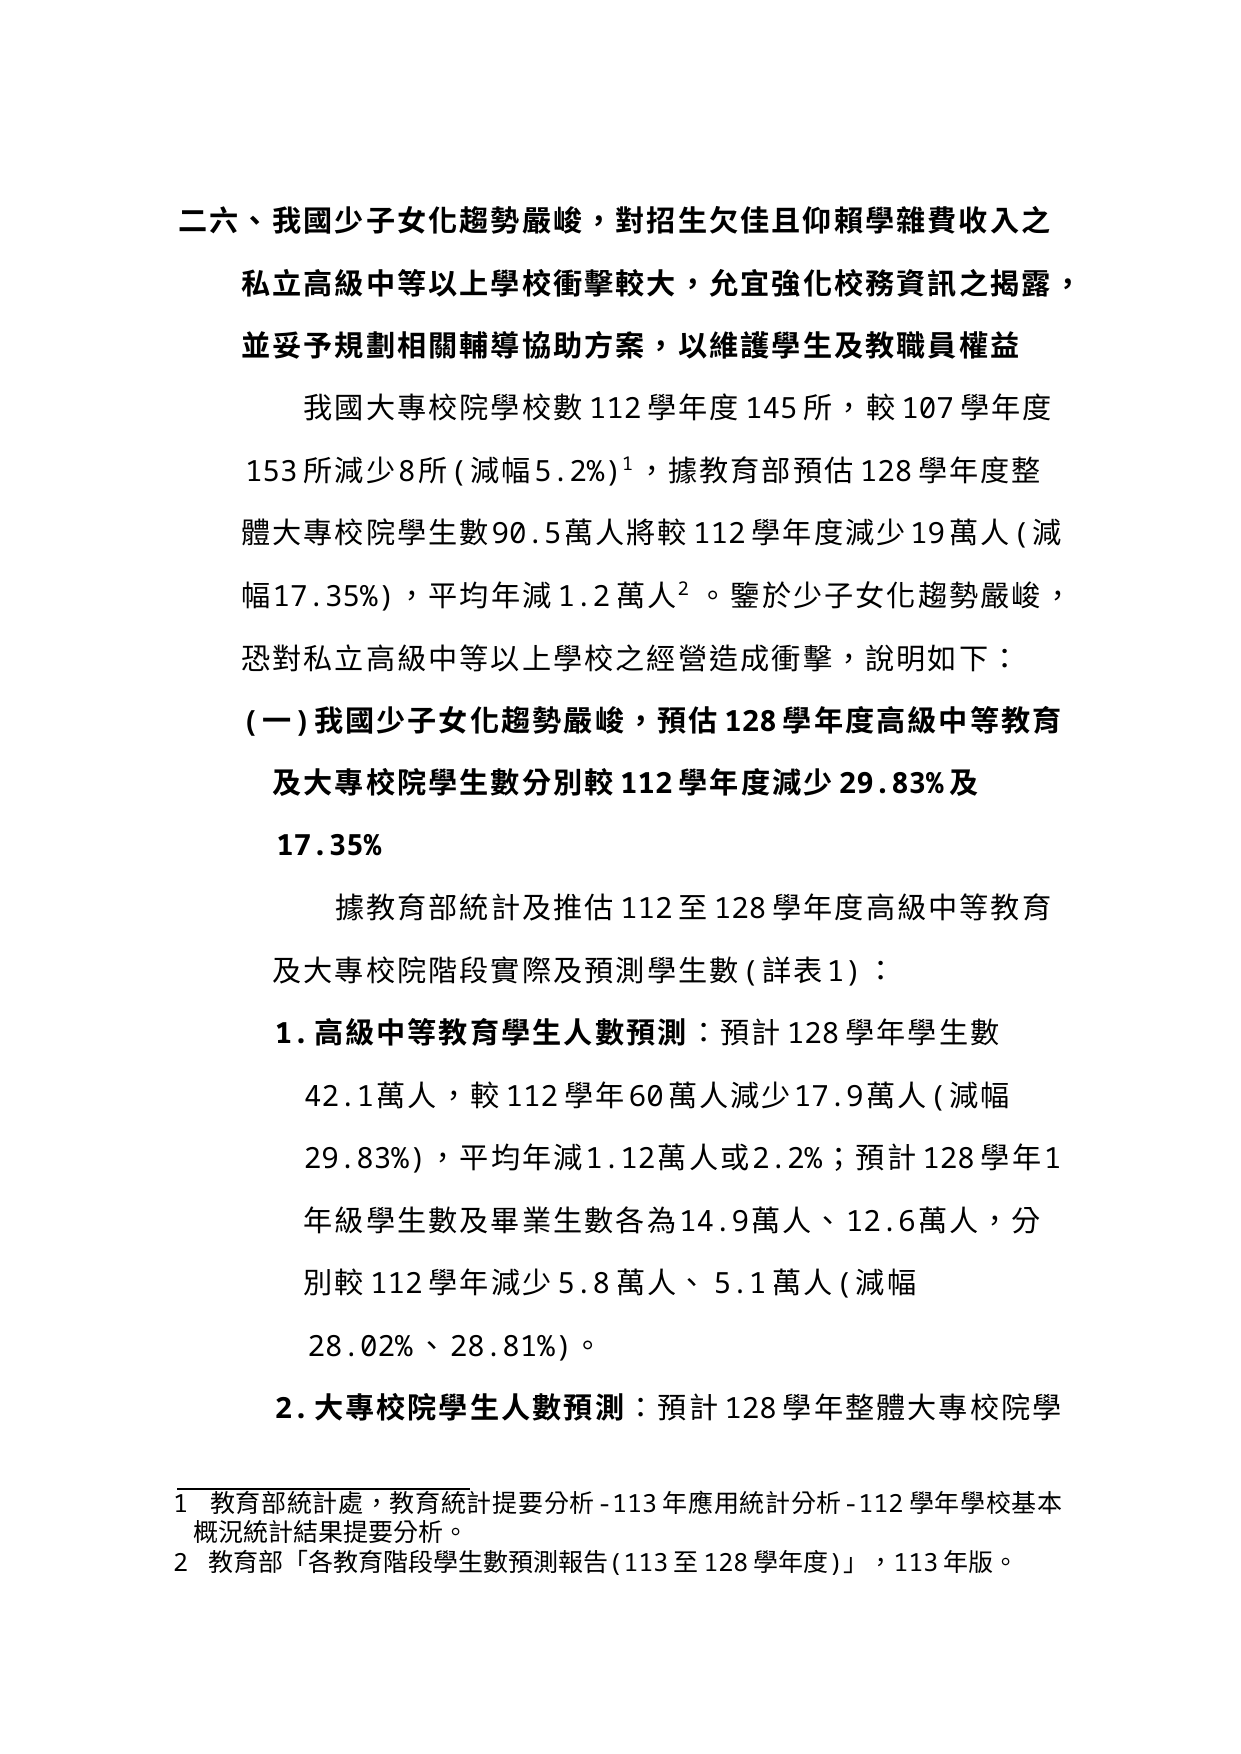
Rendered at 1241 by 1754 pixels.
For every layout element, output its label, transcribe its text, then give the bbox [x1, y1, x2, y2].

text 據教育部統計及推估112至128學年度高級中等教育及大專校院階段實際及預測學生數(詳表1)： [266, 865, 1063, 990]
text 二六、我國少子女化趨勢嚴峻，對招生欠佳且仰賴學雜費收入之私立高級中等以上學校衝擊較大，允宜強化校務資訊之揭露，並妥予規劃相關輔導協助方案，以維護學生及教職員權益 [177, 177, 1063, 365]
text 2.大專校院學生人數預測：預計128學年整體大專校院學 [266, 1365, 1063, 1427]
text 教育部「各教育階段學生數預測報告(113至128學年度)」，113年版。 [173, 1548, 1063, 1577]
text 教育部統計處，教育統計提要分析-113年應用統計分析-112學年學校基本概況統計結果提要分析。 [173, 1489, 1063, 1548]
text (一)我國少子女化趨勢嚴峻，預估128學年度高級中等教育及大專校院學生數分別較112學年度減少29.83%及17.35% [236, 677, 1063, 865]
text 1.高級中等教育學生人數預測：預計128學年學生數42.1萬人，較112學年60萬人減少17.9萬人(減幅29.83%)，平均年減1.12萬人或2.2%；預計128學年1年級學生數及畢業生數各為14.9萬人、12.6萬人，分別較112學年減少5.8萬人、5.1萬人(減幅28.02%、28.81%)。 [266, 990, 1063, 1365]
text 我國大專校院學校數112學年度145所，較107學年度153所減少8所(減幅5.2%)，據教育部預估128學年度整體大專校院學生數90.5萬人將較112學年度減少19萬人(減幅17.35%)，平均年減1.2萬人。鑒於少子女化趨勢嚴峻，恐對私立高級中等以上學校之經營造成衝擊，說明如下： [236, 365, 1063, 677]
